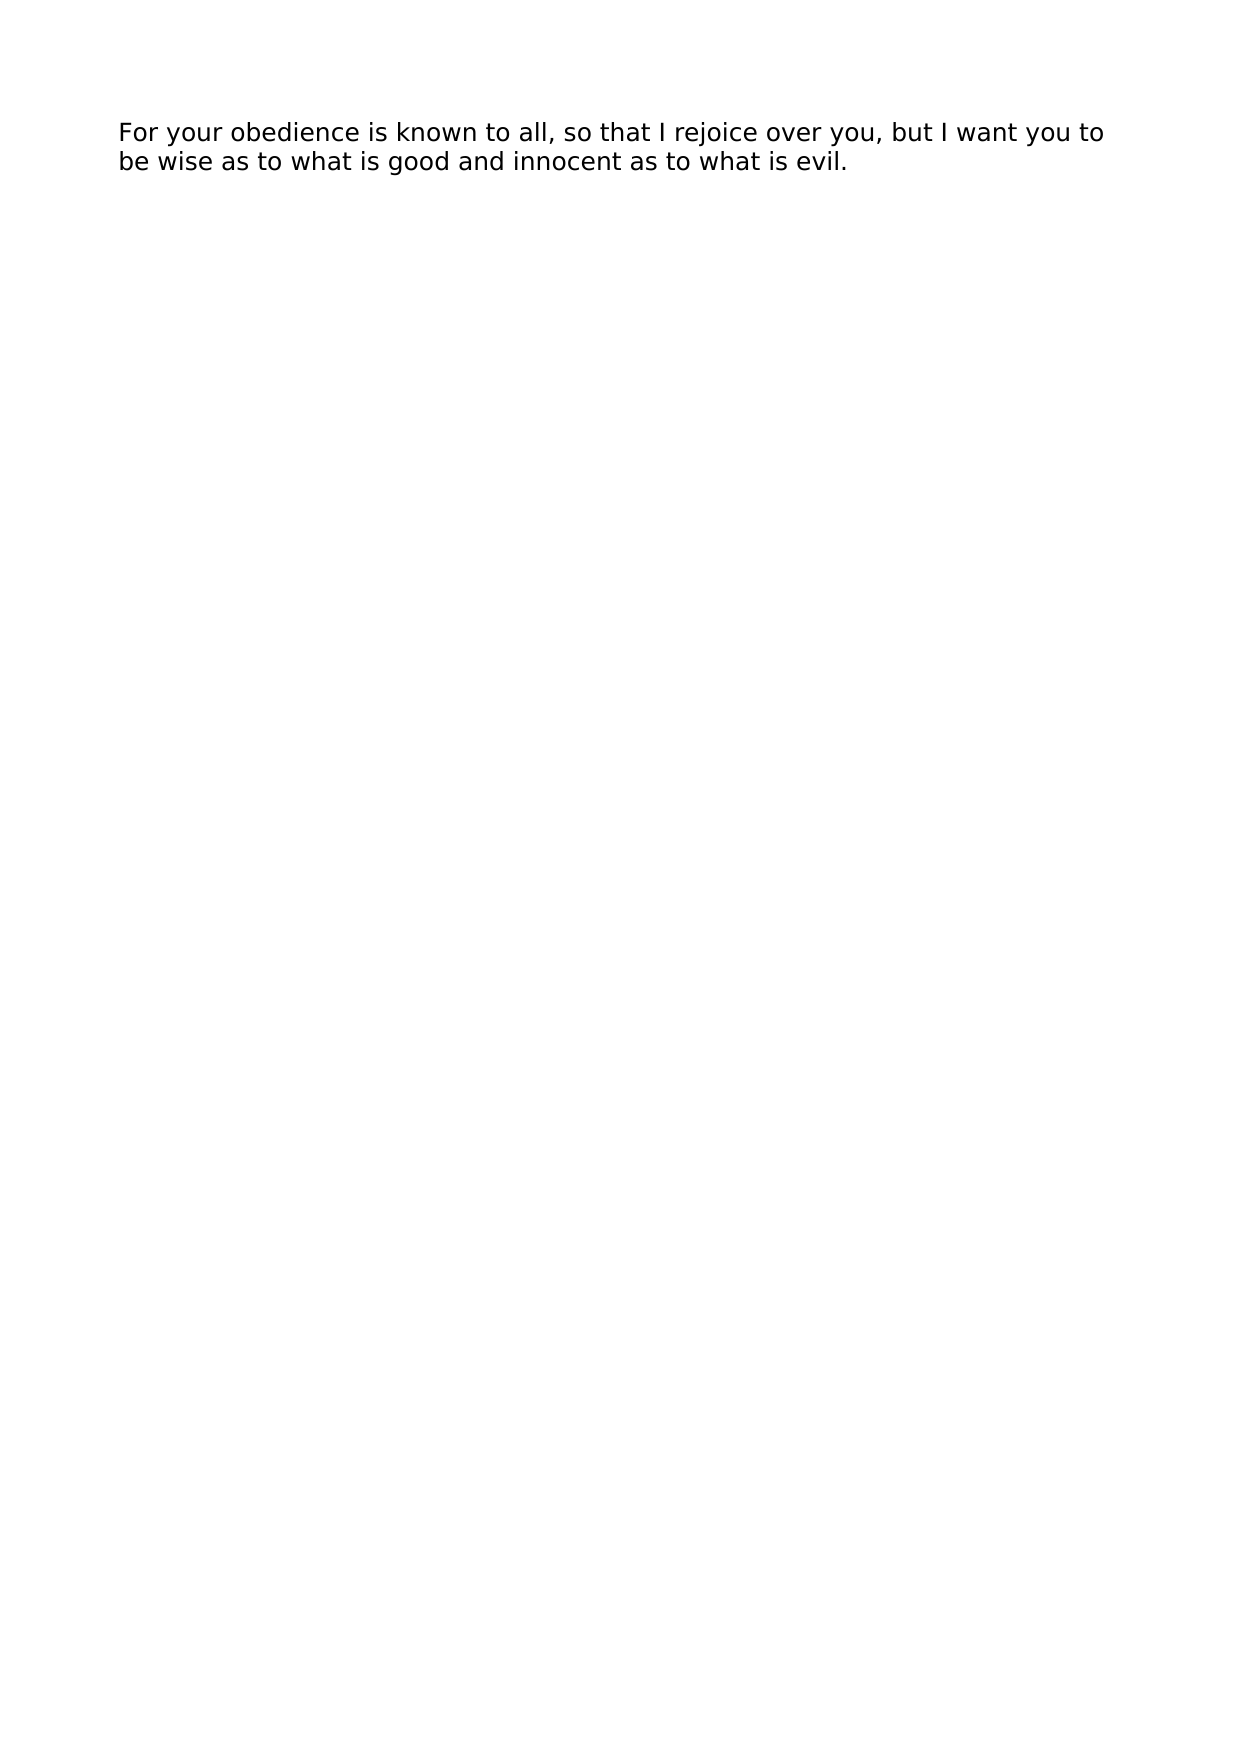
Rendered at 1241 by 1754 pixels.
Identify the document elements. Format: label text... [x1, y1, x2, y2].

text For your obedience is known to all, so that I rejoice over you, but I want you to be wise as to what is good and innocent as to what is evil. [118, 118, 1122, 176]
